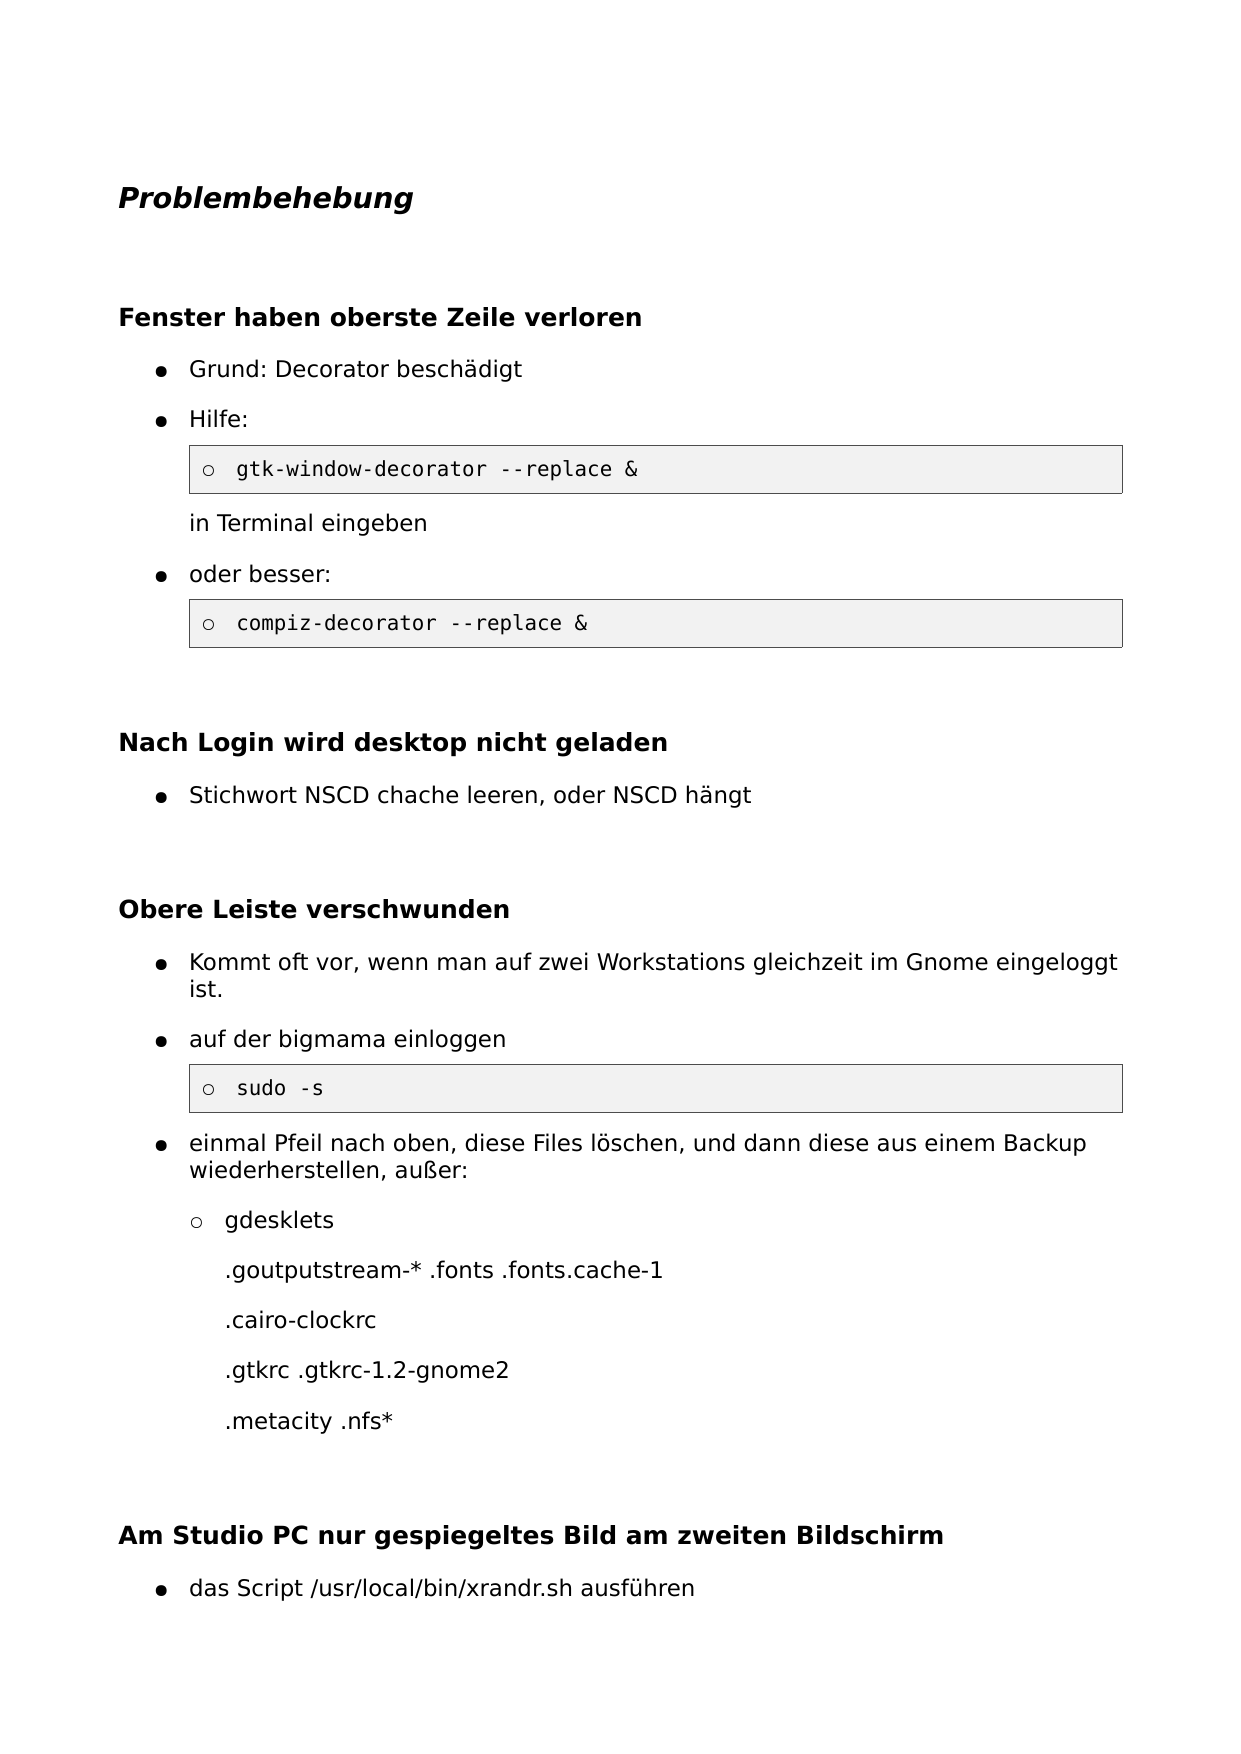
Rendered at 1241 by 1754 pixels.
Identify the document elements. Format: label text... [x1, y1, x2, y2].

list Hilfe: [153, 406, 1122, 433]
list auf der bigmama einloggen [153, 1026, 1122, 1053]
subtitle Problembehebung [118, 182, 1122, 215]
list in Terminal eingeben [153, 511, 1122, 537]
subtitle Obere Leiste verschwunden [118, 896, 1122, 925]
list sudo -s [190, 1065, 1122, 1112]
list einmal Pfeil nach oben, diese Files löschen, und dann diese aus einem Backup wiederherstellen, außer: [153, 1130, 1122, 1183]
subtitle Fenster haben oberste Zeile verloren [118, 303, 1122, 332]
subtitle Nach Login wird desktop nicht geladen [118, 728, 1122, 758]
list gdesklets [189, 1207, 1122, 1234]
list compiz-decorator --replace & [190, 600, 1122, 647]
list .gtkrc .gtkrc-1.2-gnome2 [189, 1358, 1122, 1384]
list gtk-window-decorator --replace & [190, 446, 1122, 493]
list Stichwort NSCD chache leeren, oder NSCD hängt [153, 782, 1122, 809]
list Grund: Decorator beschädigt [153, 356, 1122, 383]
list das Script /usr/local/bin/xrandr.sh ausführen [153, 1575, 1122, 1602]
list Kommt oft vor, wenn man auf zwei Workstations gleichzeit im Gnome eingeloggt ist. [153, 949, 1122, 1002]
list .metacity .nfs* [189, 1408, 1122, 1434]
list oder besser: [153, 561, 1122, 587]
subtitle Am Studio PC nur gespiegeltes Bild am zweiten Bildschirm [118, 1522, 1122, 1551]
list .goutputstream-* .fonts .fonts.cache-1 [189, 1257, 1122, 1284]
list .cairo-clockrc [189, 1307, 1122, 1334]
